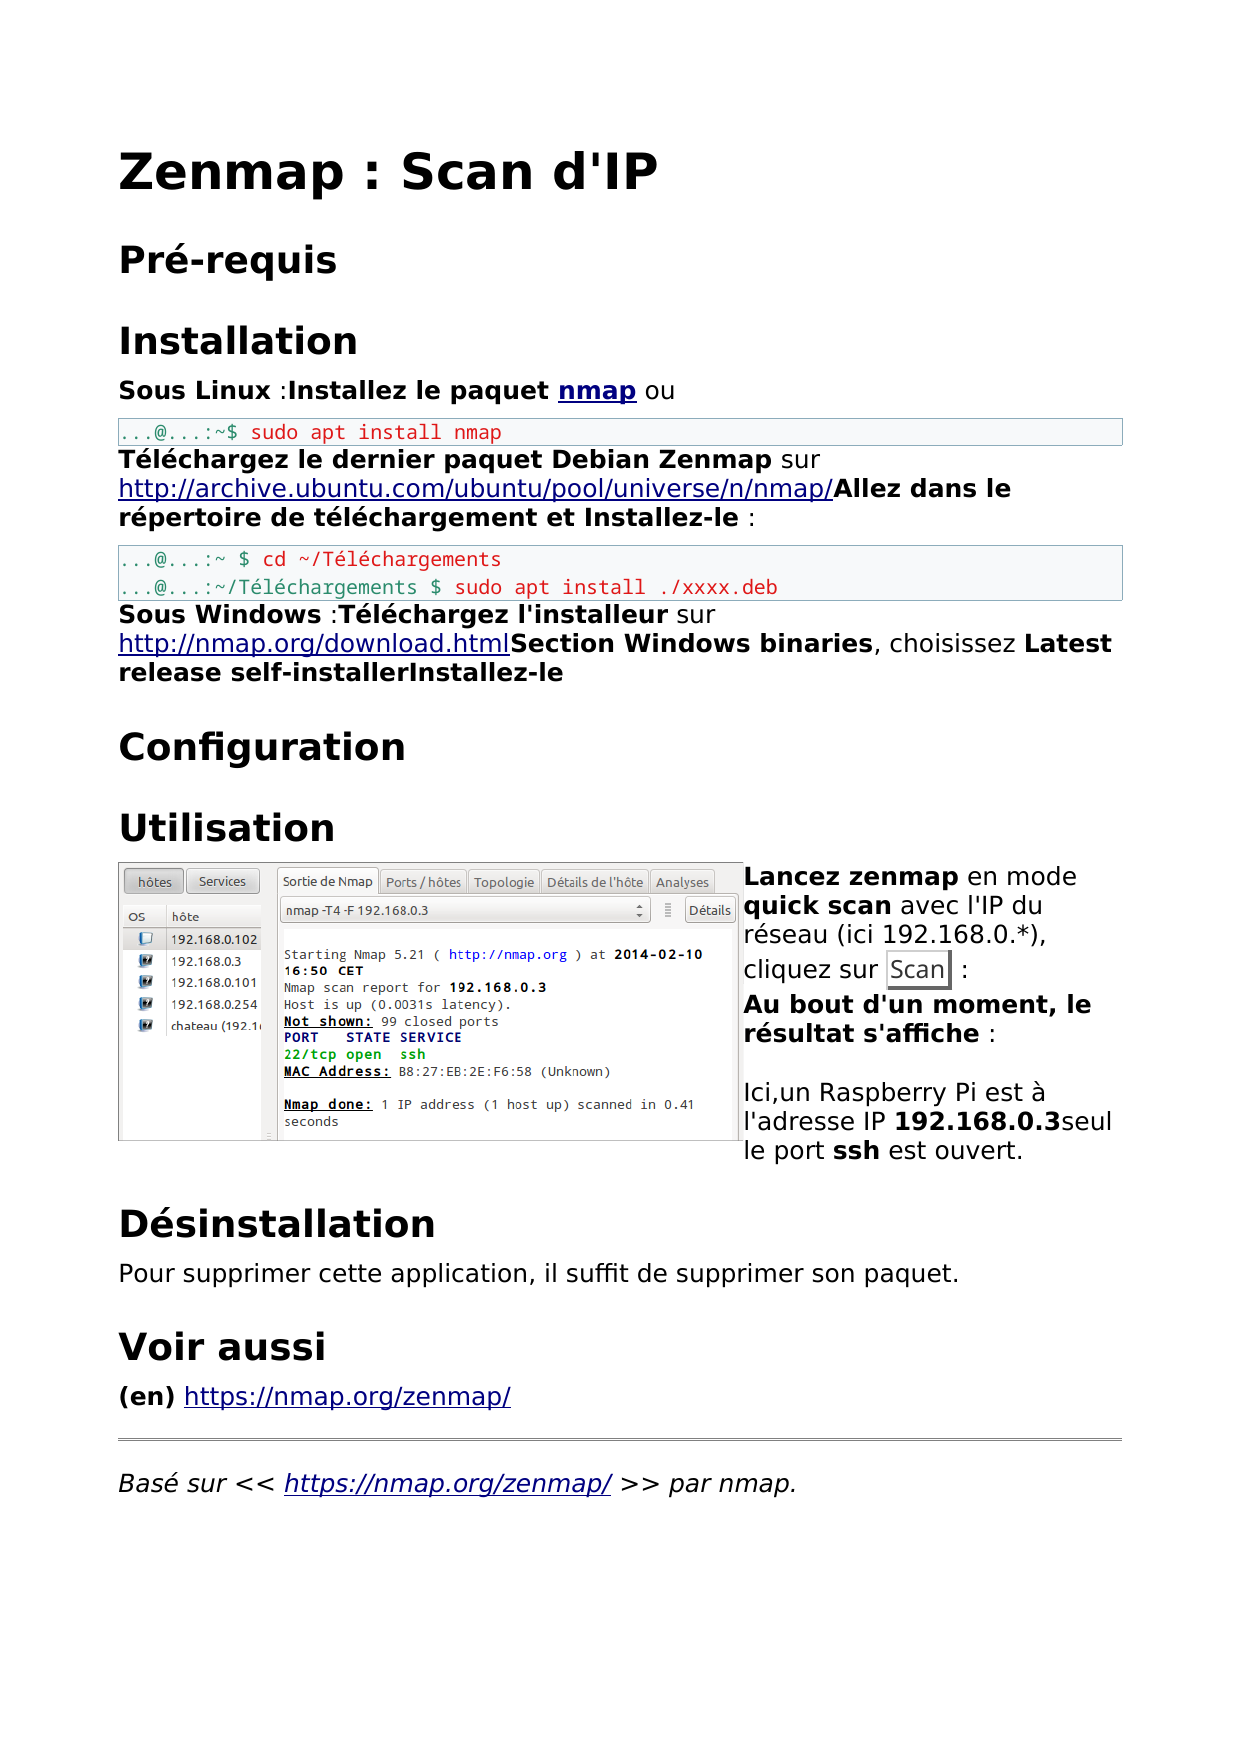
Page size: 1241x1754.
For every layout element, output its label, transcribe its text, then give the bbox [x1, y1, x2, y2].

text Sous Windows :Téléchargez l'installeur sur http://nmap.org/download.htmlSection Windows binaries, choisissez Latest release self-installerInstallez-le [118, 601, 1122, 688]
subtitle Configuration [118, 725, 1122, 769]
text ...@...:~$ sudo apt install nmap [119, 419, 1122, 445]
subtitle Installation [118, 320, 1122, 364]
subtitle Utilisation [118, 806, 1122, 850]
text Pour supprimer cette application, il suffit de supprimer son paquet. [118, 1259, 1122, 1288]
text Lancez zenmap en mode quick scan avec l'IP du réseau (ici 192.168.0.*), cliquez sur Scan : Au bout d'un moment, le résultat s'affiche : Ici,un Raspberry Pi est à l'adresse IP 192.168.0.3seul le port ssh est ouvert. [118, 862, 1122, 1165]
picture [118, 862, 744, 1141]
subtitle Voir aussi [118, 1326, 1122, 1369]
subtitle Désinstallation [118, 1203, 1122, 1246]
text ...@...:~ $ cd ~/Téléchargements ...@...:~/Téléchargements $ sudo apt install ./xxxx.deb [119, 546, 1122, 600]
subtitle Pré-requis [118, 239, 1122, 282]
text (en) https://nmap.org/zenmap/ [118, 1382, 1122, 1411]
subtitle Zenmap : Scan d'IP [118, 143, 1122, 201]
text Téléchargez le dernier paquet Debian Zenmap sur http://archive.ubuntu.com/ubuntu/pool/universe/n/nmap/Allez dans le répertoire de téléchargement et Installez-le : [118, 446, 1122, 533]
text Basé sur << https://nmap.org/zenmap/ >> par nmap. [118, 1470, 1122, 1499]
text Sous Linux :Installez le paquet nmap ou [118, 376, 1122, 405]
